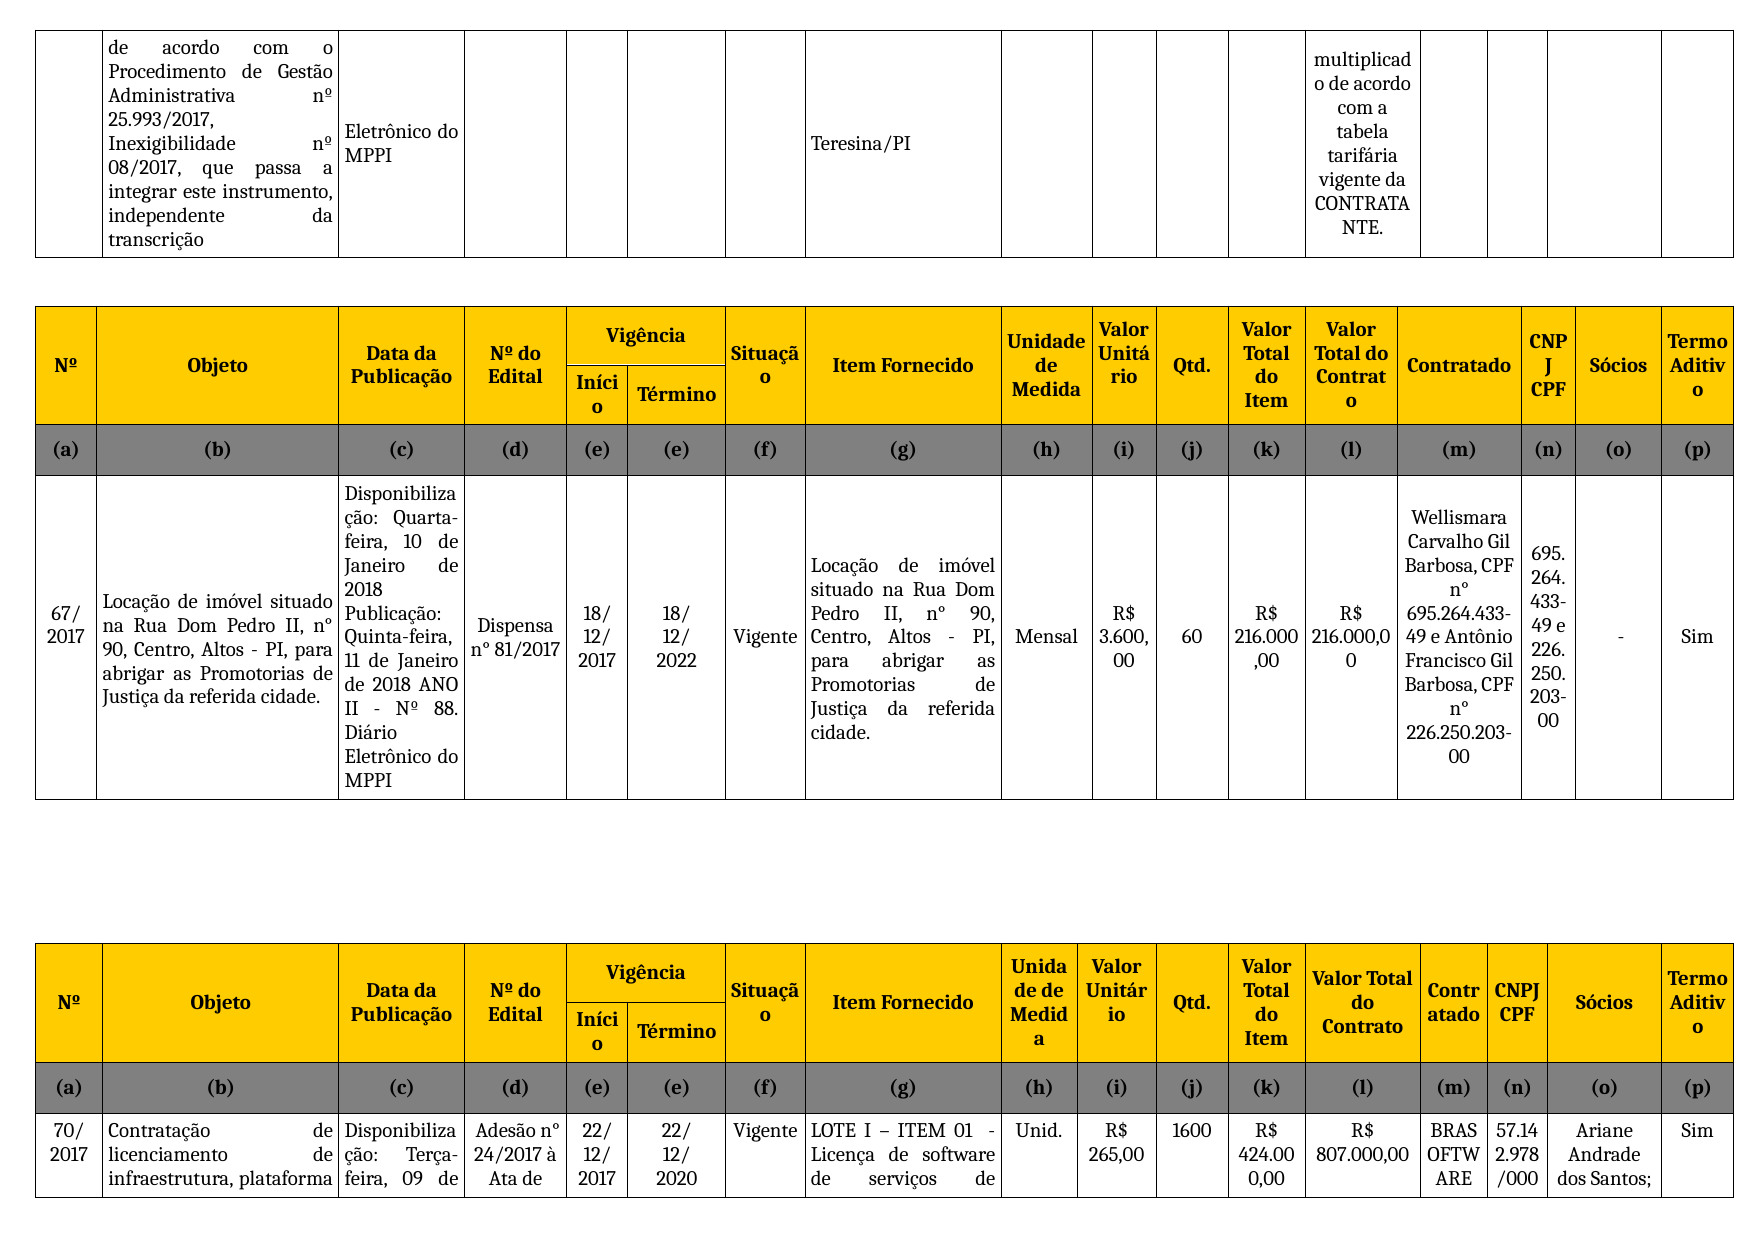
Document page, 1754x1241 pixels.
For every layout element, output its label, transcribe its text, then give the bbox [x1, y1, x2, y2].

table_cell - [1576, 476, 1661, 799]
table_cell (b) [97, 425, 338, 475]
table_cell 70/ 2017 [36, 1114, 102, 1196]
table_header Sócios [1548, 944, 1661, 1062]
table_header Item Fornecido [806, 944, 1001, 1062]
table_header Valor Unitário [1093, 307, 1156, 424]
table_cell BRASOFTWARE [1421, 1114, 1487, 1196]
table_cell 22/ 12/ 2020 [628, 1114, 725, 1196]
table_header CNPJ CPF [1522, 307, 1575, 424]
table_cell (j) [1157, 1063, 1228, 1113]
table_cell (e) [567, 425, 627, 475]
table_cell (g) [806, 425, 1001, 475]
table_cell - [1229, 31, 1305, 257]
table_cell (d) [465, 1063, 566, 1113]
table_header Contratado [1398, 307, 1521, 424]
table_header Data da Publicação [339, 307, 464, 424]
table_header Valor Total do Item [1229, 307, 1305, 424]
table_cell Término [628, 366, 725, 424]
table_cell R$ 3.600,00 [1093, 476, 1156, 799]
table_cell (p) [1662, 1063, 1733, 1113]
table_cell 22/ 12/ 2017 [567, 1114, 627, 1196]
table_cell [36, 31, 102, 257]
table_cell (a) [36, 425, 96, 475]
table_header Valor Total do Contrato [1306, 944, 1420, 1062]
table_header Nº [36, 307, 96, 424]
table_cell - [1093, 31, 1156, 257]
table_header Nº [36, 944, 102, 1062]
table_cell Ariane Andrade dos Santos; [1548, 1114, 1661, 1196]
table_header Termo Aditivo [1662, 944, 1733, 1062]
table_cell [465, 31, 566, 257]
table_cell Disponibilização: Terça-feira, 09 de [339, 1114, 464, 1196]
table_cell Unid. [1002, 1114, 1077, 1196]
table_header Unidade de Medida [1002, 307, 1092, 424]
table_cell R$ 265,00 [1078, 1114, 1156, 1196]
table_cell (m) [1421, 1063, 1487, 1113]
table_cell Contratação de licenciamento de infraestrutura, plataforma [103, 1114, 338, 1196]
table_cell (i) [1078, 1063, 1156, 1113]
table_cell R$ 216.000,00 [1229, 476, 1305, 799]
table_cell Locação de imóvel situado na Rua Dom Pedro II, n° 90, Centro, Altos - PI, para abrigar as Promotorias de Justiça da referida cidade. [806, 476, 1001, 799]
table_header Valor Unitário [1078, 944, 1156, 1062]
table_cell (d) [465, 425, 566, 475]
table_cell Adesão n° 24/2017 à Ata de [465, 1114, 566, 1196]
table_cell (j) [1157, 425, 1228, 475]
table_cell de acordo com o Procedimento de Gestão Administrativa nº 25.993/2017, Inexigibilidade nº 08/2017, que passa a integrar este instrumento, independente da transcrição [103, 31, 338, 257]
table_cell (f) [726, 1063, 805, 1113]
table_cell Vigente [726, 1114, 805, 1196]
table_cell 18/ 12/ 2022 [628, 476, 725, 799]
table_cell R$ 807.000,00 [1306, 1114, 1420, 1196]
table_cell multiplicado de acordo com a tabela tarifária vigente da CONTRATANTE. [1306, 31, 1420, 257]
table_cell (e) [567, 1063, 627, 1113]
table_cell Disponibilização: Quarta-feira, 10 de Janeiro de 2018 Publicação: Quinta-feira, 11 de Janeiro de 2018 ANO II - Nº 88. Diário Eletrônico do MPPI [339, 476, 464, 799]
table_cell R$ 216.000,00 [1306, 476, 1397, 799]
table_cell (k) [1229, 1063, 1305, 1113]
table_cell Teresina/PI [806, 31, 1001, 257]
table_cell (c) [339, 1063, 464, 1113]
table_header Objeto [97, 307, 338, 424]
table_header Vigência [567, 307, 725, 364]
table_cell [567, 31, 627, 257]
table_cell (k) [1229, 425, 1305, 475]
table_header Situação [726, 944, 805, 1062]
table_cell 67/ 2017 [36, 476, 96, 799]
table_cell Término [628, 1003, 725, 1062]
table_cell (h) [1002, 1063, 1077, 1113]
table_header Nº do Edital [465, 944, 566, 1062]
table_cell 1600 [1157, 1114, 1228, 1196]
table_header Valor Total do Contrato [1306, 307, 1397, 424]
table_header Item Fornecido [806, 307, 1001, 424]
table_cell (o) [1576, 425, 1661, 475]
table_cell [628, 31, 725, 257]
table_cell [1548, 31, 1661, 257]
table_cell 695.264.433-49 e 226.250.203-00 [1522, 476, 1575, 799]
table_header Objeto [103, 944, 338, 1062]
table_cell (c) [339, 425, 464, 475]
table_cell Dispensa n° 81/2017 [465, 476, 566, 799]
table_cell (m) [1398, 425, 1521, 475]
table_cell (p) [1662, 425, 1733, 475]
table_cell - [1157, 31, 1228, 257]
table_header Vigência [567, 944, 725, 1002]
table_cell (f) [726, 425, 805, 475]
table_cell (i) [1093, 425, 1156, 475]
table_header Termo Aditivo [1662, 307, 1733, 424]
table_cell (a) [36, 1063, 102, 1113]
table_cell Wellismara Carvalho Gil Barbosa, CPF n° 695.264.433-49 e Antônio Francisco Gil Barbosa, CPF n° 226.250.203-00 [1398, 476, 1521, 799]
table_header Unidade de Medida [1002, 944, 1077, 1062]
table_cell (b) [103, 1063, 338, 1113]
table_cell [1421, 31, 1487, 257]
table_cell Eletrônico do MPPI [339, 31, 464, 257]
table_cell Vigente [726, 476, 805, 799]
table_header Qtd. [1157, 944, 1228, 1062]
table_cell Sim [1662, 476, 1733, 799]
table_cell Locação de imóvel situado na Rua Dom Pedro II, n° 90, Centro, Altos - PI, para abrigar as Promotorias de Justiça da referida cidade. [97, 476, 338, 799]
table_header Valor Total do Item [1229, 944, 1305, 1062]
table_cell 60 [1157, 476, 1228, 799]
table_header Data da Publicação [339, 944, 464, 1062]
table_cell LOTE I – ITEM 01 -Licença de software de serviços de [806, 1114, 1001, 1196]
table_cell [1002, 31, 1092, 257]
table_cell (o) [1548, 1063, 1661, 1113]
table_cell Sim [1662, 1114, 1733, 1196]
table_cell (e) [628, 1063, 725, 1113]
table_cell 18/ 12/ 2017 [567, 476, 627, 799]
table_header CNPJ CPF [1488, 944, 1547, 1062]
table_cell Início [567, 366, 627, 424]
table_cell (h) [1002, 425, 1092, 475]
table_cell [726, 31, 805, 257]
table_cell (e) [628, 425, 725, 475]
table_cell Mensal [1002, 476, 1092, 799]
table_cell [1488, 31, 1547, 257]
table_header Nº do Edital [465, 307, 566, 424]
table_cell (n) [1522, 425, 1575, 475]
table_header Sócios [1576, 307, 1661, 424]
table_cell Início [567, 1003, 627, 1062]
table_header Qtd. [1157, 307, 1228, 424]
table_header Contratado [1421, 944, 1487, 1062]
table_cell (n) [1488, 1063, 1547, 1113]
table_cell (l) [1306, 425, 1397, 475]
table_cell 57.142.978/000 [1488, 1114, 1547, 1196]
table_cell (g) [806, 1063, 1001, 1113]
table_cell [1662, 31, 1733, 257]
table_cell (l) [1306, 1063, 1420, 1113]
table_cell R$ 424.000,00 [1229, 1114, 1305, 1196]
table_header Situação [726, 307, 805, 424]
